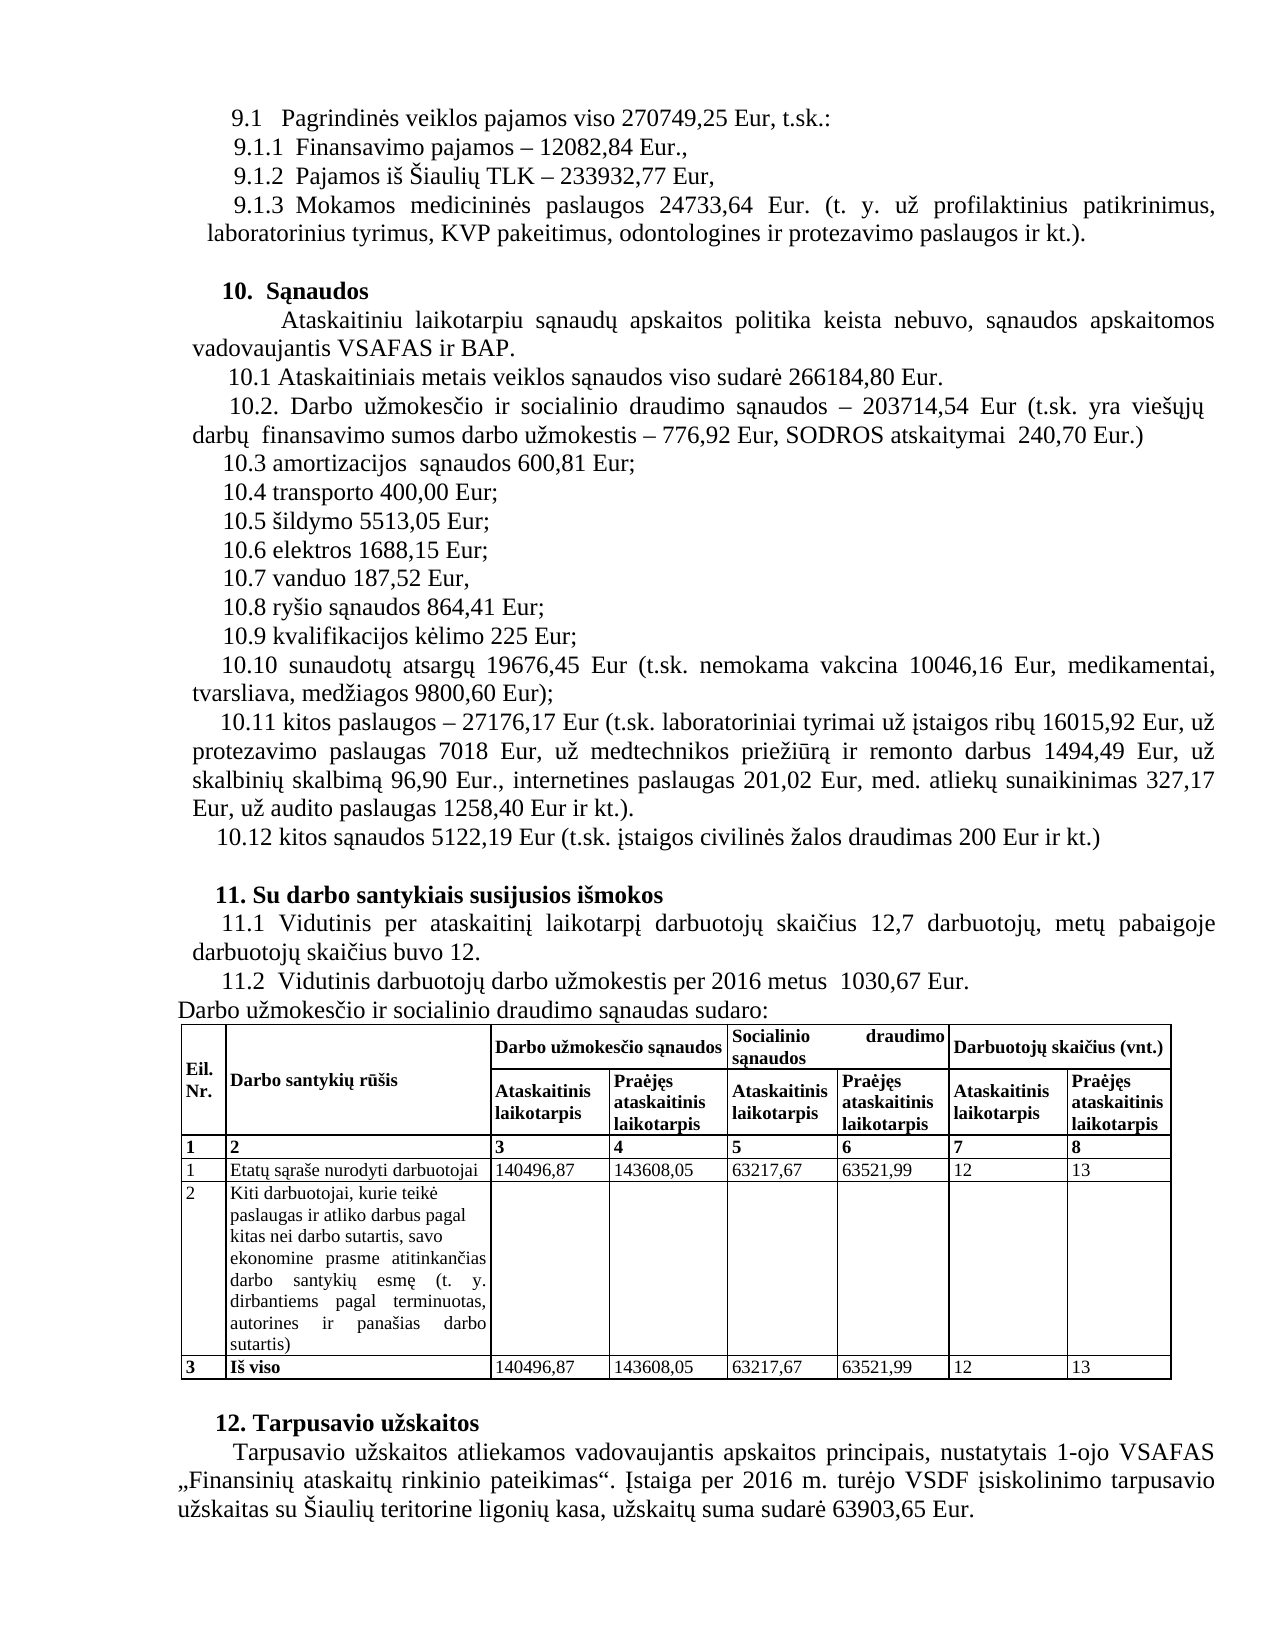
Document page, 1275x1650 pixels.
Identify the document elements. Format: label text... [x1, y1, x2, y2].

text 10.1 Ataskaitiniais metais veiklos sąnaudos viso sudarė 266184,80 Eur. [215, 362, 1216, 391]
table_cell [728, 1182, 837, 1204]
table_cell Praėjęs ataskaitinis laikotarpis [1068, 1070, 1170, 1134]
table_cell [1068, 1204, 1170, 1227]
table_cell 2 [227, 1136, 490, 1157]
table_cell [838, 1250, 948, 1355]
text 10.5 šildymo 5513,05 Eur; [177, 506, 1216, 535]
table_cell 143608,05 [610, 1356, 727, 1378]
text 10.7 vanduo 187,52 Eur, [177, 563, 1216, 592]
text 10.11 kitos paslaugos – 27176,17 Eur (t.sk. laboratoriniai tyrimai už įstaigos ribų 16015,92 Eur, už protezavimo paslaugas 7018 Eur, už medtechnikos priežiūrą ir remonto darbus 1494,49 Eur, už skalbinių skalbimą 96,90 Eur., internetines paslaugas 201,02 Eur, med. atliekų sunaikinimas 327,17 Eur, už audito paslaugas 1258,40 Eur ir kt.). [192, 707, 1216, 822]
table_cell [1068, 1182, 1170, 1204]
text 10.8 ryšio sąnaudos 864,41 Eur; [177, 592, 1216, 621]
text 11. Su darbo santykiais susijusios išmokos [215, 880, 1216, 908]
table_cell 3 [182, 1356, 225, 1378]
table_cell 63217,67 [728, 1159, 837, 1181]
table_cell Praėjęs ataskaitinis laikotarpis [838, 1070, 948, 1134]
table_cell [1068, 1227, 1170, 1250]
table_cell [838, 1182, 948, 1204]
table_cell [838, 1204, 948, 1227]
table_cell [492, 1182, 609, 1204]
table_cell [838, 1227, 948, 1250]
text Ataskaitiniu laikotarpiu sąnaudų apskaitos politika keista nebuvo, sąnaudos apskaitomos vadovaujantis VSAFAS ir BAP. [192, 305, 1216, 362]
table_cell 3 [492, 1136, 609, 1157]
table_cell [1068, 1250, 1170, 1355]
text 9.1.3 Mokamos medicininės paslaugos 24733,64 Eur. (t. y. už profilaktinius patikrinimus, laboratorinius tyrimus, KVP pakeitimus, odontologines ir protezavimo paslaugos ir kt.). [207, 190, 1216, 247]
table_cell 13 [1068, 1159, 1170, 1181]
table_cell 7 [950, 1136, 1067, 1157]
table_cell [728, 1204, 837, 1227]
text 10.10 sunaudotų atsargų 19676,45 Eur (t.sk. nemokama vakcina 10046,16 Eur, medikamentai, tvarsliava, medžiagos 9800,60 Eur); [192, 650, 1216, 707]
text 10.6 elektros 1688,15 Eur; [177, 535, 1216, 563]
table_cell 6 [838, 1136, 948, 1157]
table_cell [492, 1204, 609, 1227]
table_header Darbo užmokesčio sąnaudos [492, 1025, 727, 1068]
table_header Eil. Nr. [182, 1025, 225, 1134]
table_cell 143608,05 [610, 1159, 727, 1181]
table_cell [610, 1250, 727, 1355]
table_cell 63521,99 [838, 1159, 948, 1181]
table_cell 5 [728, 1136, 837, 1157]
table_cell [492, 1250, 609, 1355]
text 9.1 Pagrindinės veiklos pajamos viso 270749,25 Eur, t.sk.: [205, 103, 1216, 132]
table_cell [492, 1227, 609, 1250]
table_cell [950, 1227, 1067, 1250]
table_cell Kiti darbuotojai, kurie teikė paslaugas ir atliko darbus pagal kitas nei darbo sutartis, savo ekonomine prasme atitinkančias darbo santykių esmę (t. y. dirbantiems pagal terminuotas, autorines ir panašias darbo sutartis) [227, 1182, 490, 1355]
table_cell 12 [950, 1356, 1067, 1378]
text Darbo užmokesčio ir socialinio draudimo sąnaudas sudaro: [177, 995, 1216, 1023]
table_cell 8 [1068, 1136, 1170, 1157]
table_cell [950, 1182, 1067, 1204]
table_header Darbuotojų skaičius (vnt.) [950, 1025, 1170, 1068]
table_cell [728, 1250, 837, 1355]
table_cell Ataskaitinis laikotarpis [950, 1070, 1067, 1134]
table_cell 63521,99 [838, 1356, 948, 1378]
table_cell Praėjęs ataskaitinis laikotarpis [610, 1070, 727, 1134]
table_cell Iš viso [227, 1356, 490, 1378]
table_cell 1 [182, 1136, 225, 1157]
table_cell Ataskaitinis laikotarpis [492, 1070, 609, 1134]
table_cell [728, 1227, 837, 1250]
text Tarpusavio užskaitos atliekamos vadovaujantis apskaitos principais, nustatytais 1-ojo VSAFAS „Finansinių ataskaitų rinkinio pateikimas“. Įstaiga per 2016 m. turėjo VSDF įsiskolinimo tarpusavio užskaitas su Šiaulių teritorine ligonių kasa, užskaitų suma sudarė 63903,65 Eur. [177, 1437, 1216, 1523]
table_cell Ataskaitinis laikotarpis [728, 1070, 837, 1134]
table_cell 140496,87 [492, 1356, 609, 1378]
table_header Socialinio draudimo sąnaudos [728, 1025, 948, 1068]
text 10. Sąnaudos [222, 276, 1216, 305]
table_cell 13 [1068, 1356, 1170, 1378]
table_cell 12 [950, 1159, 1067, 1181]
text 10.3 amortizacijos sąnaudos 600,81 Eur; [177, 448, 1216, 477]
text 10.12 kitos sąnaudos 5122,19 Eur (t.sk. įstaigos civilinės žalos draudimas 200 Eur ir kt.) [177, 822, 1216, 851]
table_cell [610, 1182, 727, 1204]
table_cell [610, 1227, 727, 1250]
table_header Darbo santykių rūšis [227, 1025, 490, 1134]
table_cell 4 [610, 1136, 727, 1157]
table_cell Etatų sąraše nurodyti darbuotojai [227, 1159, 490, 1181]
text 10.9 kvalifikacijos kėlimo 225 Eur; [177, 621, 1216, 650]
table_cell [950, 1250, 1067, 1355]
text 9.1.2 Pajamos iš Šiaulių TLK – 233932,77 Eur, [233, 161, 1216, 190]
text 11.1 Vidutinis per ataskaitinį laikotarpį darbuotojų skaičius 12,7 darbuotojų, metų pabaigoje darbuotojų skaičius buvo 12. [192, 908, 1216, 966]
table_cell 2 [182, 1182, 225, 1355]
table_cell 1 [182, 1159, 225, 1181]
text 11.2 Vidutinis darbuotojų darbo užmokestis per 2016 metus 1030,67 Eur. [215, 966, 1216, 995]
text 10.2. Darbo užmokesčio ir socialinio draudimo sąnaudos – 203714,54 Eur (t.sk. yra viešųjų darbų finansavimo sumos darbo užmokestis – 776,92 Eur, SODROS atskaitymai 240,70 Eur.) [177, 391, 1216, 448]
text 12. Tarpusavio užskaitos [215, 1408, 1216, 1437]
table_cell 140496,87 [492, 1159, 609, 1181]
table_cell 63217,67 [728, 1356, 837, 1378]
text 10.4 transporto 400,00 Eur; [177, 477, 1216, 506]
text 9.1.1 Finansavimo pajamos – 12082,84 Eur., [233, 132, 1216, 161]
table_cell [610, 1204, 727, 1227]
table_cell [950, 1204, 1067, 1227]
